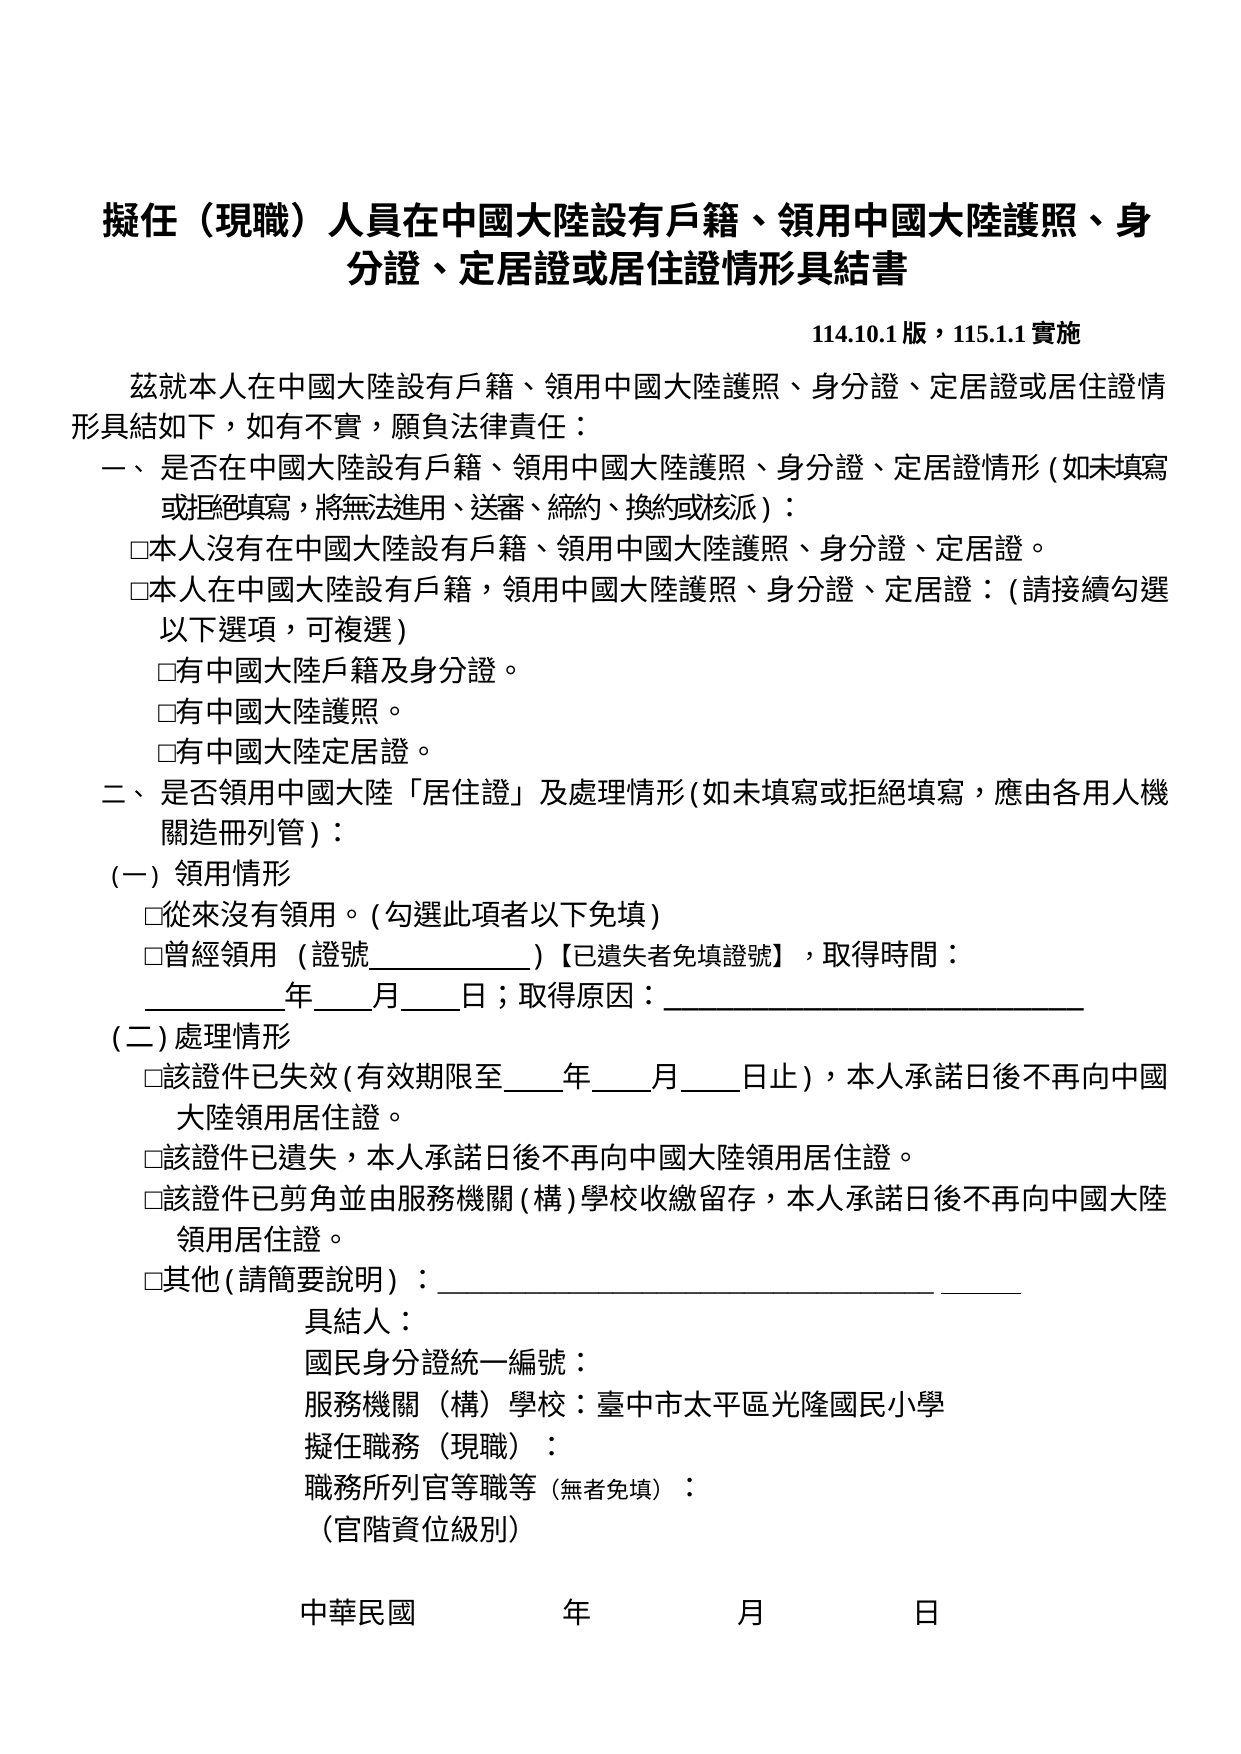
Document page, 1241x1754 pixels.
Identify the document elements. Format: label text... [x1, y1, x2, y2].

list 領用情形 [107, 852, 1169, 893]
text □從來沒有領用。(勾選此項者以下免填) [144, 893, 1169, 933]
text （官階資位級別） [71, 1507, 1169, 1549]
list 處理情形 [107, 1014, 1169, 1055]
text 國民身分證統一編號： [71, 1341, 1169, 1382]
text □本人沒有在中國大陸設有戶籍、領用中國大陸護照、身分證、定居證。 [131, 527, 1169, 568]
text 職務所列官等職等（無者免填）： [71, 1466, 1169, 1507]
list 是否在中國大陸設有戶籍、領用中國大陸護照、身分證、定居證情形(如未填寫或拒絕填寫，將無法進用、送審、締約、換約或核派)： [101, 446, 1169, 527]
text □曾經領用 (證號 )【已遺失者免填證號】，取得時間： [144, 933, 1169, 974]
text 年 月 日；取得原因：________________________ [144, 974, 1169, 1014]
text □該證件已遺失，本人承諾日後不再向中國大陸領用居住證。 [144, 1136, 1169, 1177]
text □該證件已剪角並由服務機關(構)學校收繳留存，本人承諾日後不再向中國大陸領用居住證。 [144, 1177, 1169, 1258]
list 是否領用中國大陸「居住證」及處理情形(如未填寫或拒絕填寫，應由各用人機關造冊列管)： [101, 771, 1169, 852]
text 服務機關（構）學校：臺中市太平區光隆國民小學 [71, 1382, 1169, 1424]
text □其他(請簡要說明) ：__________________________________ [144, 1258, 1169, 1299]
text 擬任職務（現職）： [71, 1424, 1169, 1466]
text □本人在中國大陸設有戶籍，領用中國大陸護照、身分證、定居證：(請接續勾選以下選項，可複選) [131, 568, 1169, 649]
text 擬任（現職）人員在中國大陸設有戶籍、領用中國大陸護照、身分證、定居證或居住證情形具結書 [86, 196, 1169, 292]
text □有中國大陸定居證。 [158, 730, 1169, 771]
text □有中國大陸護照。 [158, 689, 1169, 730]
text □該證件已失效(有效期限至 年 月 日止)，本人承諾日後不再向中國大陸領用居住證。 [144, 1055, 1169, 1136]
text 具結人： [71, 1299, 1169, 1341]
text □有中國大陸戶籍及身分證。 [158, 649, 1169, 689]
text 茲就本人在中國大陸設有戶籍、領用中國大陸護照、身分證、定居證或居住證情形具結如下，如有不實，願負法律責任： [71, 364, 1169, 446]
text 中華民國 年 月 日 [71, 1591, 1169, 1632]
text 114.10.1版，115.1.1實施 [86, 304, 1169, 352]
